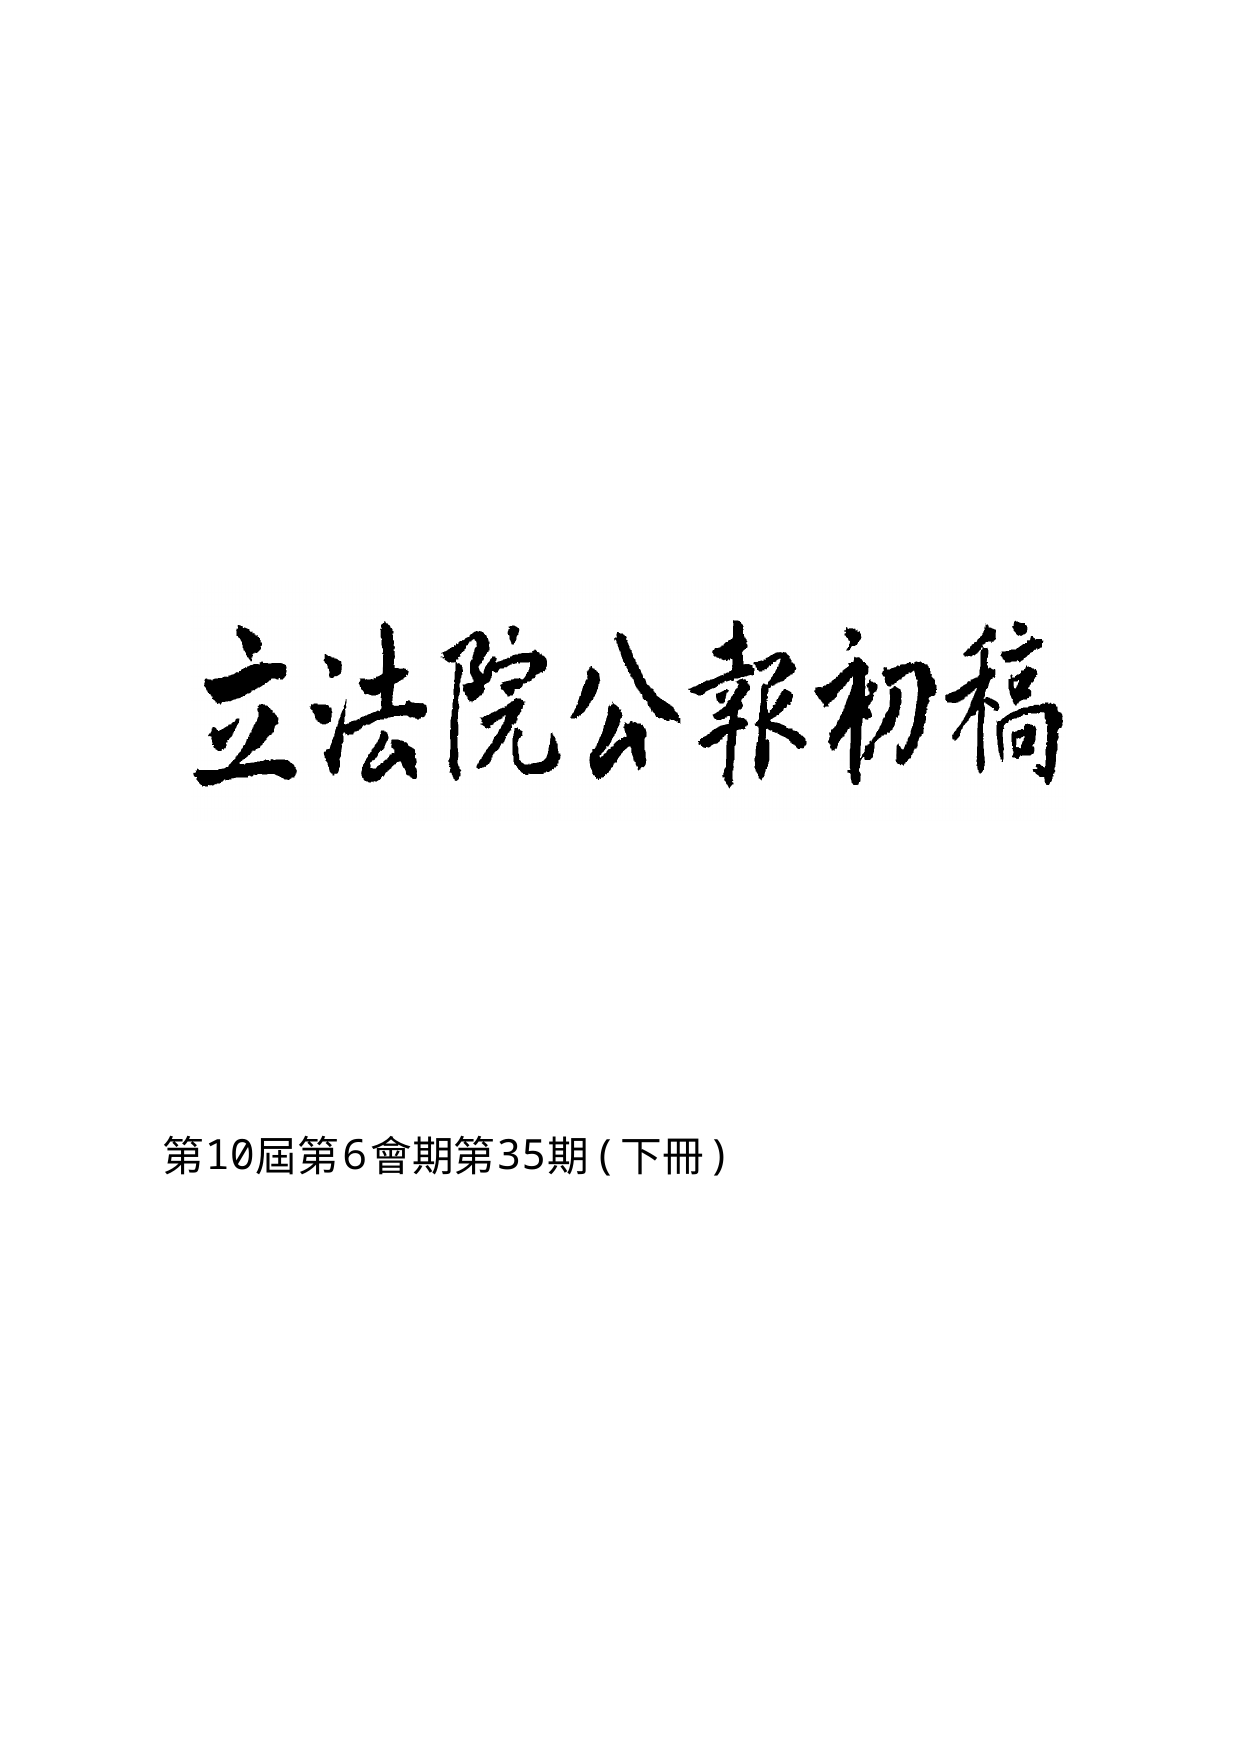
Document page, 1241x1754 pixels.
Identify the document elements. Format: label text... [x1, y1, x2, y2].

table_header 第10屆第6會期第35期(下冊) [151, 1089, 742, 1234]
table_header [151, 406, 1098, 902]
